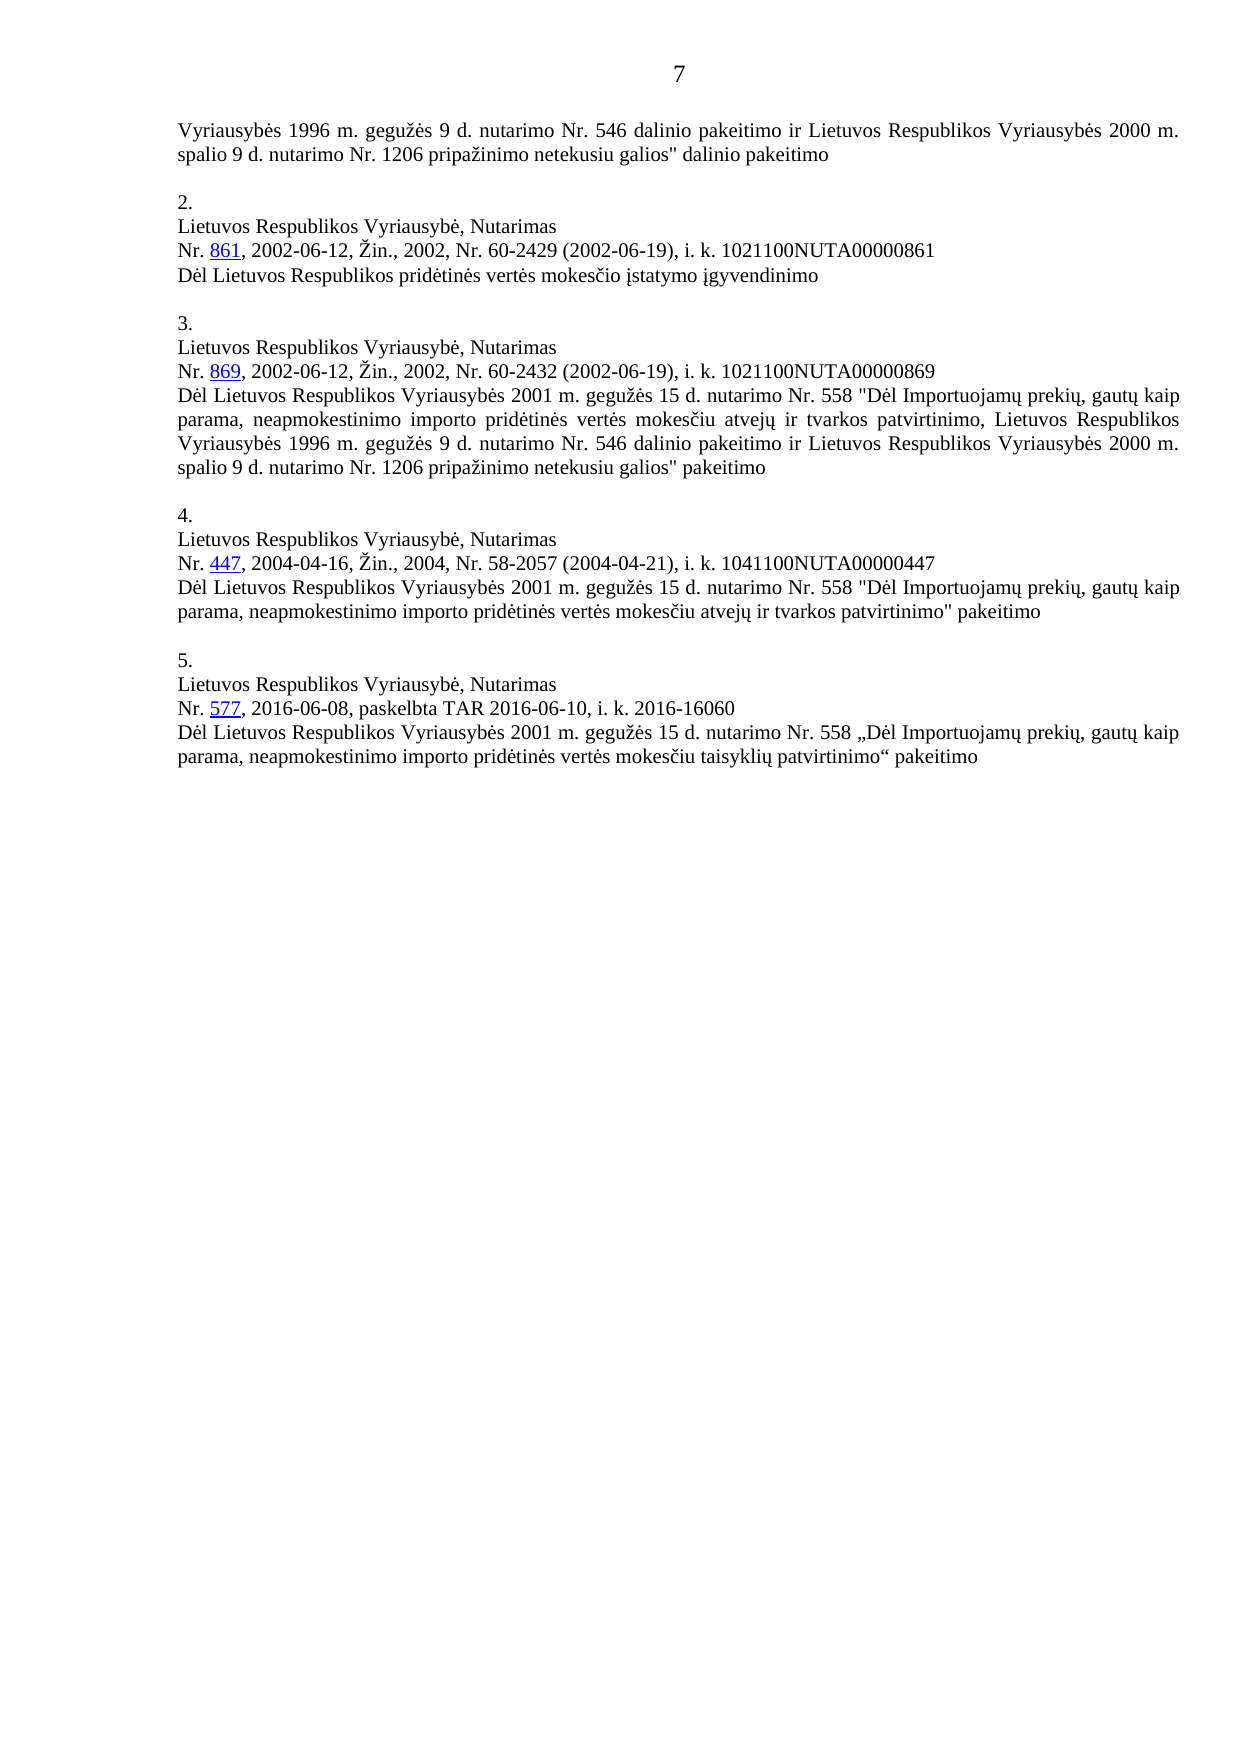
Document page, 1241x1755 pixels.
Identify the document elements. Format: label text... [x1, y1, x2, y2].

text Nr. 447, 2004-04-16, Žin., 2004, Nr. 58-2057 (2004-04-21), i. k. 1041100NUTA00000447 [177, 551, 1181, 575]
text Nr. 861, 2002-06-12, Žin., 2002, Nr. 60-2429 (2002-06-19), i. k. 1021100NUTA00000861 [177, 238, 1181, 262]
text 2. [177, 190, 1181, 214]
text Vyriausybės 1996 m. gegužės 9 d. nutarimo Nr. 546 dalinio pakeitimo ir Lietuvos Respublikos Vyriausybės 2000 m. spalio 9 d. nutarimo Nr. 1206 pripažinimo netekusiu galios" dalinio pakeitimo [177, 118, 1181, 166]
text Dėl Lietuvos Respublikos Vyriausybės 2001 m. gegužės 15 d. nutarimo Nr. 558 „Dėl Importuojamų prekių, gautų kaip parama, neapmokestinimo importo pridėtinės vertės mokesčiu taisyklių patvirtinimo“ pakeitimo [177, 720, 1181, 768]
text Lietuvos Respublikos Vyriausybė, Nutarimas [177, 214, 1181, 238]
text 5. [177, 647, 1181, 672]
text Nr. 577, 2016-06-08, paskelbta TAR 2016-06-10, i. k. 2016-16060 [177, 696, 1181, 720]
text 4. [177, 503, 1181, 527]
text 3. [177, 311, 1181, 335]
text Lietuvos Respublikos Vyriausybė, Nutarimas [177, 335, 1181, 359]
text Nr. 869, 2002-06-12, Žin., 2002, Nr. 60-2432 (2002-06-19), i. k. 1021100NUTA00000869 [177, 359, 1181, 383]
text Lietuvos Respublikos Vyriausybė, Nutarimas [177, 672, 1181, 696]
text Dėl Lietuvos Respublikos pridėtinės vertės mokesčio įstatymo įgyvendinimo [177, 262, 1181, 287]
text Dėl Lietuvos Respublikos Vyriausybės 2001 m. gegužės 15 d. nutarimo Nr. 558 "Dėl Importuojamų prekių, gautų kaip parama, neapmokestinimo importo pridėtinės vertės mokesčiu atvejų ir tvarkos patvirtinimo, Lietuvos Respublikos Vyriausybės 1996 m. gegužės 9 d. nutarimo Nr. 546 dalinio pakeitimo ir Lietuvos Respublikos Vyriausybės 2000 m. spalio 9 d. nutarimo Nr. 1206 pripažinimo netekusiu galios" pakeitimo [177, 383, 1181, 479]
text Dėl Lietuvos Respublikos Vyriausybės 2001 m. gegužės 15 d. nutarimo Nr. 558 "Dėl Importuojamų prekių, gautų kaip parama, neapmokestinimo importo pridėtinės vertės mokesčiu atvejų ir tvarkos patvirtinimo" pakeitimo [177, 575, 1181, 623]
text Lietuvos Respublikos Vyriausybė, Nutarimas [177, 527, 1181, 551]
